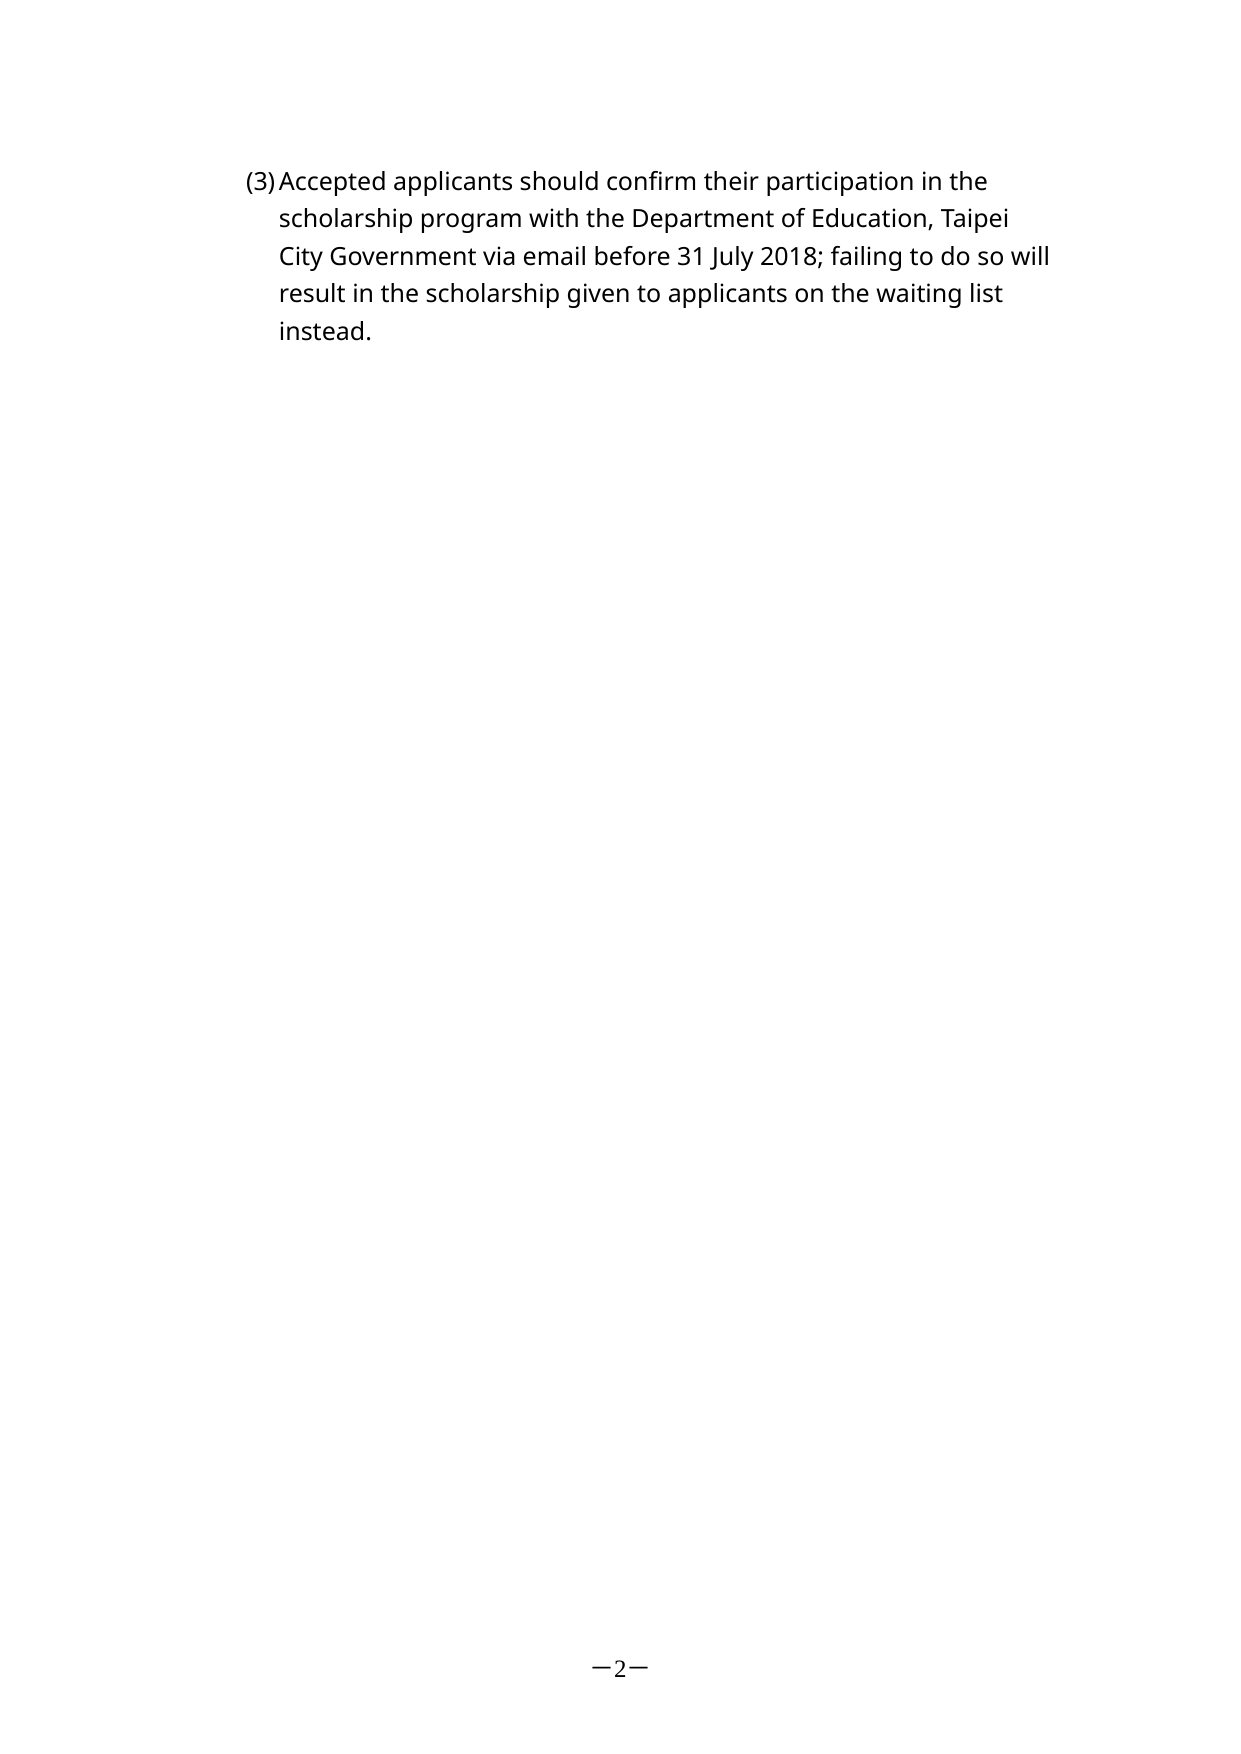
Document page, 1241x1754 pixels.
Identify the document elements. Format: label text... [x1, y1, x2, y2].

list Accepted applicants should confirm their participation in the scholarship program with the Department of Education, Taipei City Government via email before 31 July 2018; failing to do so will result in the scholarship given to applicants on the waiting list instead. [246, 162, 1053, 349]
